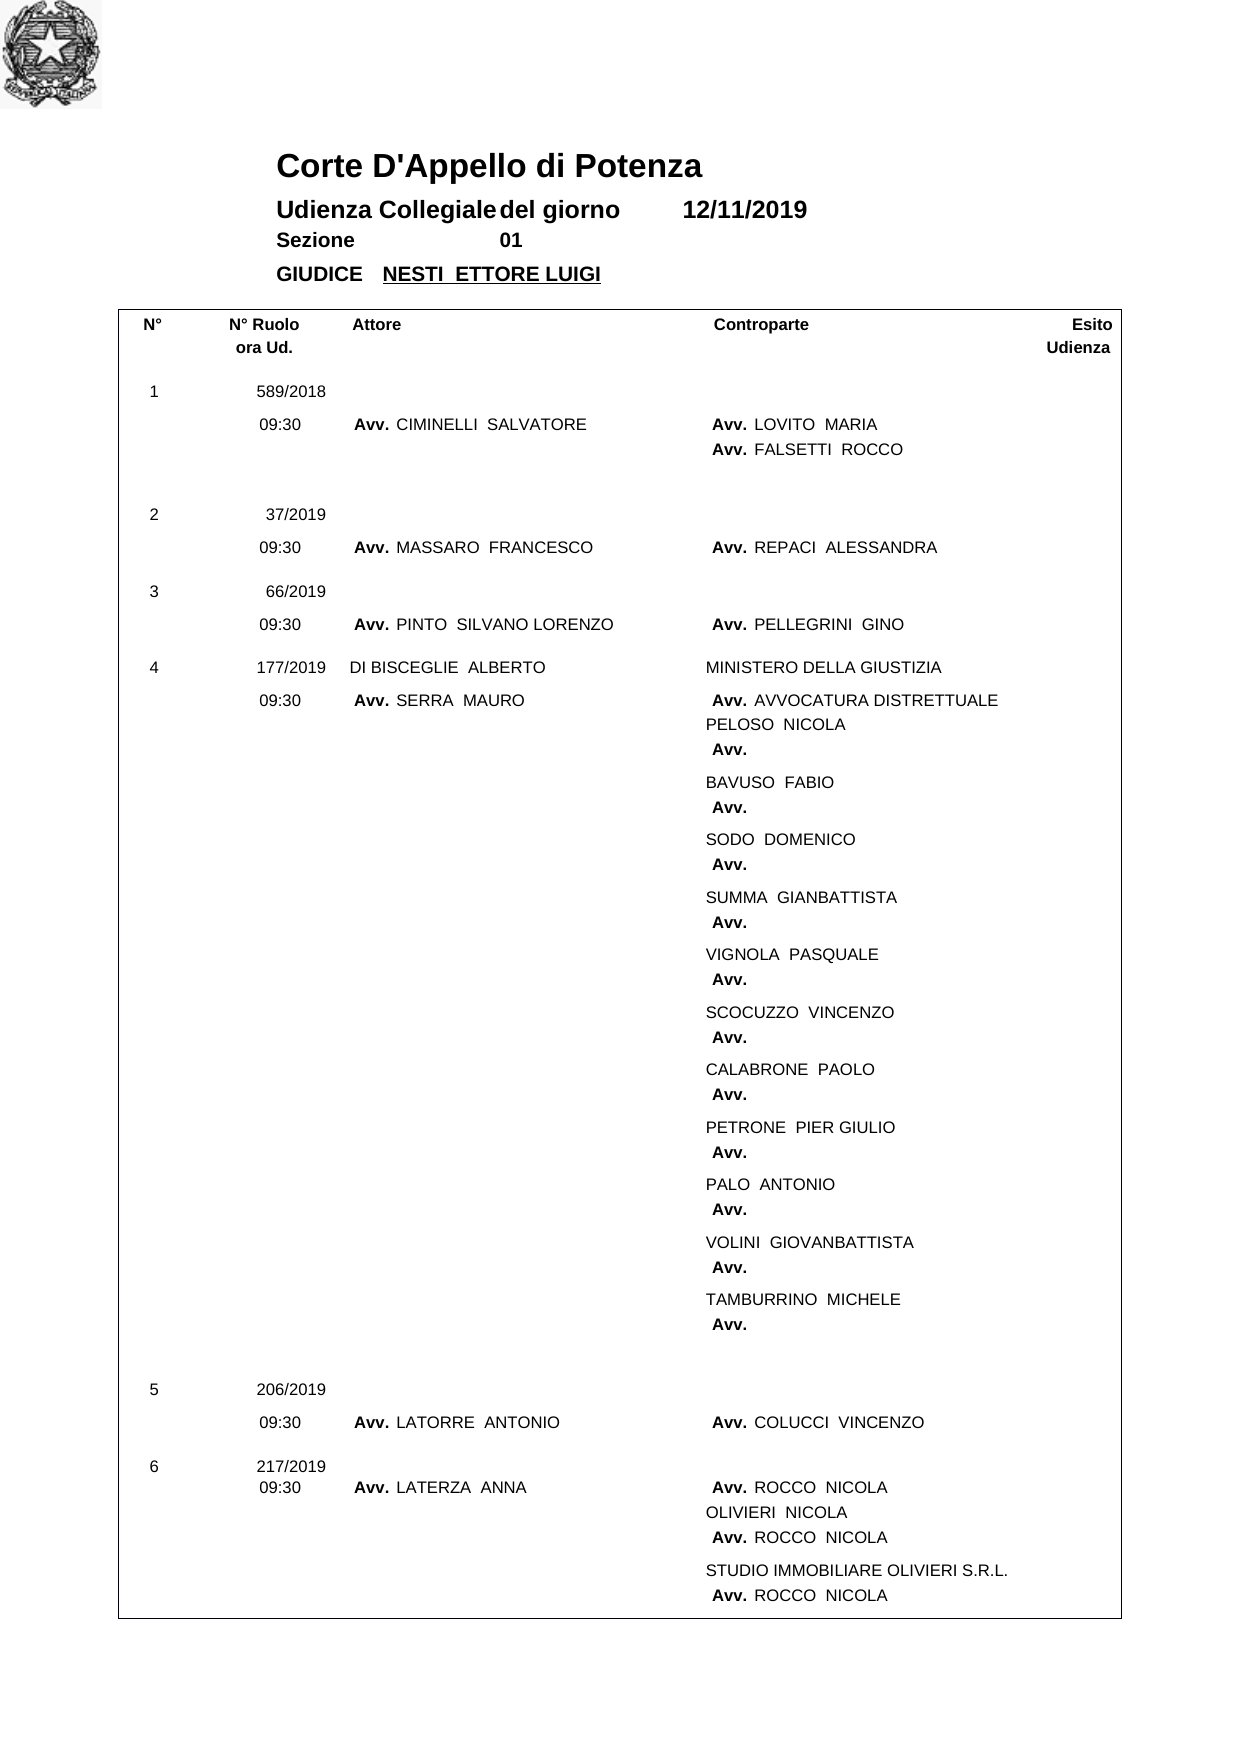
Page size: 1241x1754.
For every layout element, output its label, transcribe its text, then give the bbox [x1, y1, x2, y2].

text Avv. [119, 735, 1121, 760]
text SCOCUZZO VINCENZO [119, 998, 1121, 1023]
text SUMMA GIANBATTISTA [119, 883, 1121, 908]
text 09:30 Avv. MASSARO FRANCESCO Avv. REPACI ALESSANDRA [119, 533, 1121, 558]
text VOLINI GIOVANBATTISTA [119, 1227, 1121, 1252]
text Avv. [119, 793, 1121, 818]
text Corte D'Appello di Potenza [118, 148, 1122, 185]
text N° N° Ruolo Attore Controparte Esito [119, 310, 1121, 332]
text 5 206/2019 [119, 1375, 1121, 1400]
text OLIVIERI NICOLA [119, 1498, 1121, 1523]
text 6 217/2019 [119, 1452, 1121, 1473]
text Avv. [119, 850, 1121, 875]
text Avv. FALSETTI ROCCO [119, 435, 1121, 460]
text STUDIO IMMOBILIARE OLIVIERI S.R.L. [119, 1556, 1121, 1580]
text 09:30 Avv. CIMINELLI SALVATORE Avv. LOVITO MARIA [119, 410, 1121, 435]
text 3 66/2019 [119, 577, 1121, 601]
text PETRONE PIER GIULIO [119, 1113, 1121, 1137]
text GIUDICE NESTI ETTORE LUIGI [118, 261, 1122, 286]
text Avv. [119, 1023, 1121, 1048]
text PALO ANTONIO [119, 1170, 1121, 1195]
text Avv. ROCCO NICOLA [119, 1523, 1121, 1548]
text 09:30 Avv. PINTO SILVANO LORENZO Avv. PELLEGRINI GINO [119, 609, 1121, 634]
text 4 177/2019 DI BISCEGLIE ALBERTO MINISTERO DELLA GIUSTIZIA [119, 653, 1121, 678]
text TAMBURRINO MICHELE [119, 1285, 1121, 1310]
text SODO DOMENICO [119, 825, 1121, 850]
text Avv. [119, 965, 1121, 990]
text Avv. [119, 1080, 1121, 1105]
text 2 37/2019 [119, 500, 1121, 525]
text Avv. ROCCO NICOLA [119, 1581, 1121, 1605]
text Avv. [119, 908, 1121, 933]
text Avv. [119, 1310, 1121, 1335]
text 1 589/2018 [119, 377, 1121, 402]
text PELOSO NICOLA [119, 710, 1121, 735]
text BAVUSO FABIO [119, 768, 1121, 793]
text 09:30 Avv. LATORRE ANTONIO Avv. COLUCCI VINCENZO [119, 1408, 1121, 1433]
text 09:30 Avv. SERRA MAURO Avv. AVVOCATURA DISTRETTUALE [119, 686, 1121, 710]
text ora Ud. Udienza [119, 332, 1121, 358]
text Avv. [119, 1138, 1121, 1162]
text Avv. [119, 1252, 1121, 1277]
text Udienza Collegiale del giorno 12/11/2019 Sezione 01 [118, 194, 1122, 253]
text 09:30 Avv. LATERZA ANNA Avv. ROCCO NICOLA [119, 1473, 1121, 1498]
text CALABRONE PAOLO [119, 1055, 1121, 1080]
text VIGNOLA PASQUALE [119, 940, 1121, 965]
text Avv. [119, 1195, 1121, 1220]
